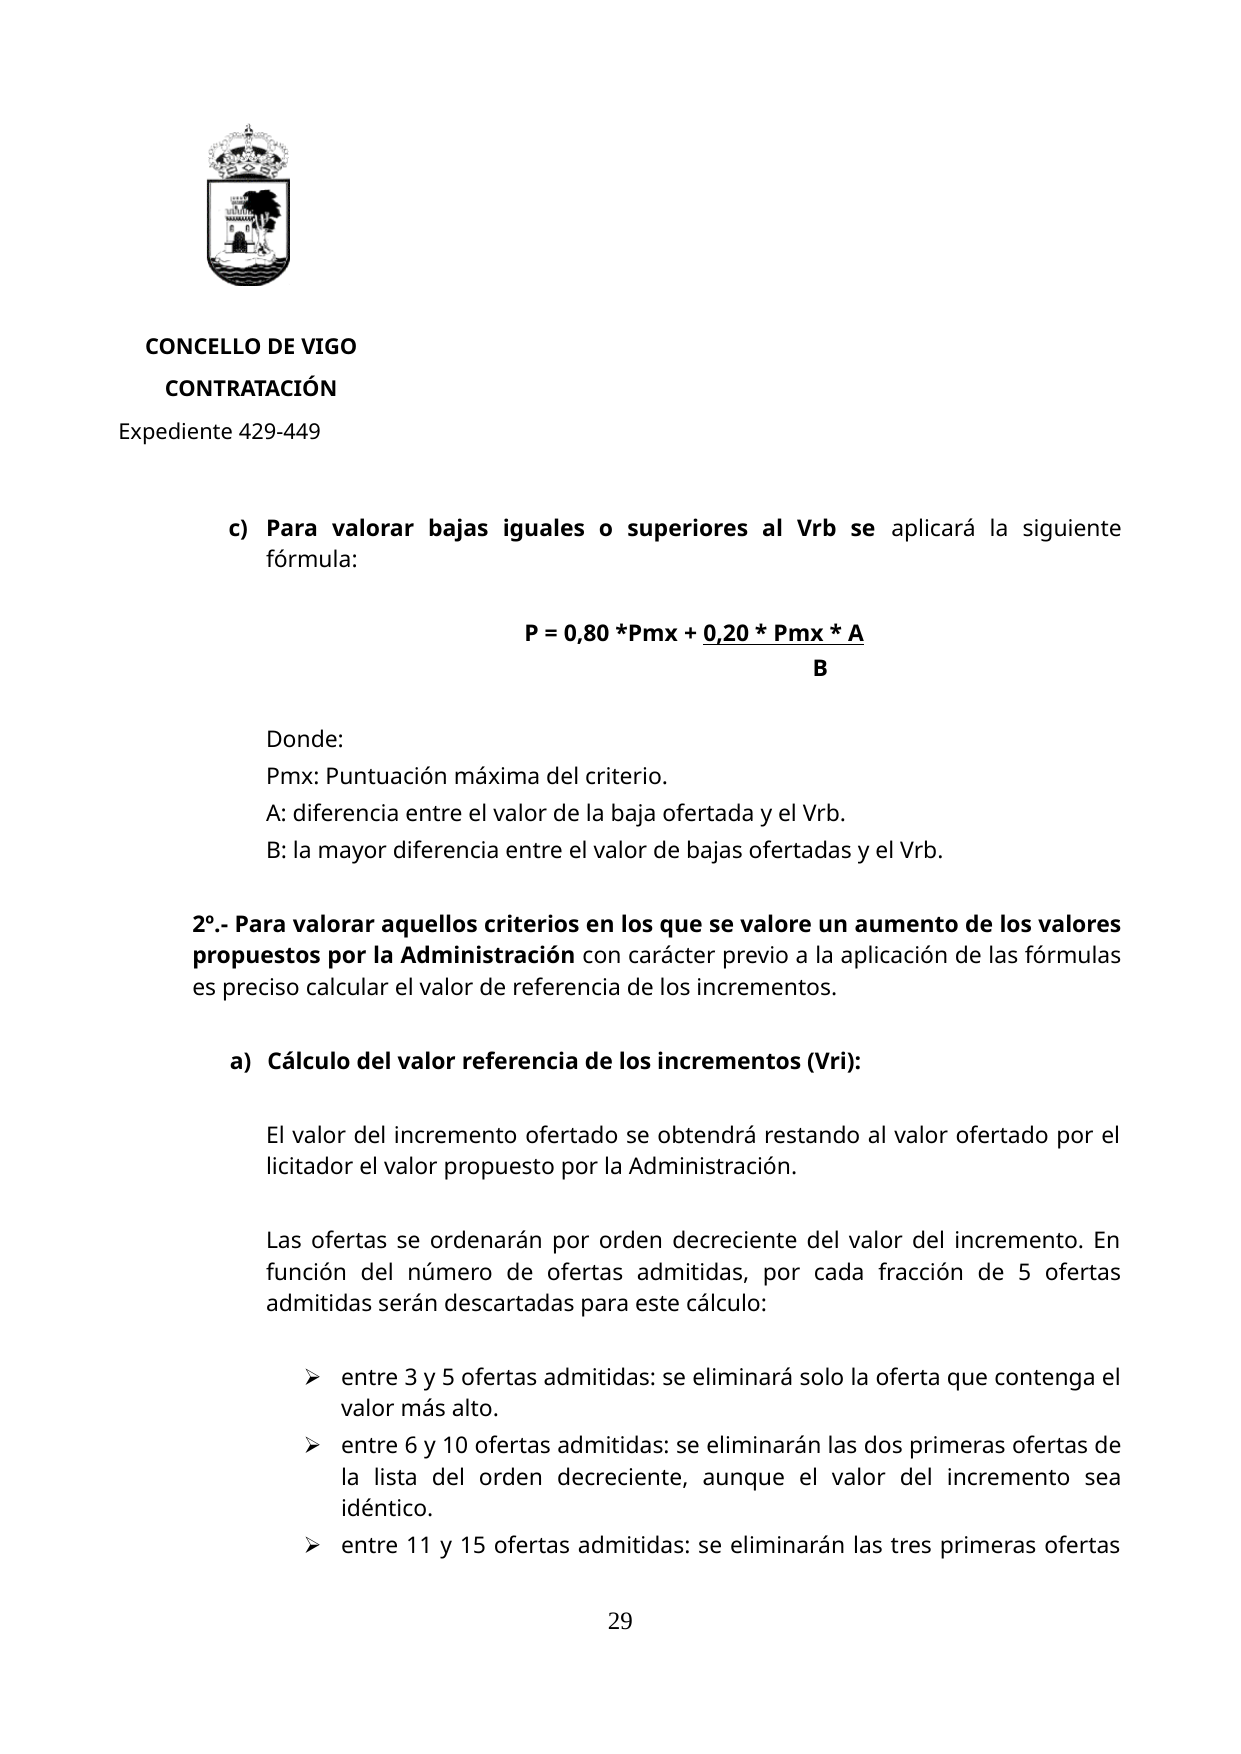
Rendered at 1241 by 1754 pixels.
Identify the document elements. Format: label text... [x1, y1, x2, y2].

list entre 3 y 5 ofertas admitidas: se eliminará solo la oferta que contenga el valor más alto. [303, 1361, 1122, 1424]
text B: la mayor diferencia entre el valor de bajas ofertadas y el Vrb. [266, 834, 1122, 865]
list entre 11 y 15 ofertas admitidas: se eliminarán las tres primeras ofertas [303, 1529, 1122, 1560]
picture [206, 123, 290, 286]
text Las ofertas se ordenarán por orden decreciente del valor del incremento. En función del número de ofertas admitidas, por cada fracción de 5 ofertas admitidas serán descartadas para este cálculo: [266, 1224, 1122, 1318]
text Pmx: Puntuación máxima del criterio. [266, 760, 1122, 791]
text El valor del incremento ofertado se obtendrá restando al valor ofertado por el licitador el valor propuesto por la Administración. [266, 1119, 1122, 1182]
text Donde: [266, 723, 1122, 754]
list Cálculo del valor referencia de los incrementos (Vri): [229, 1045, 1122, 1076]
text P = 0,80 *Pmx + 0,20 * Pmx * A [266, 617, 1122, 649]
text B [340, 652, 1122, 683]
text A: diferencia entre el valor de la baja ofertada y el Vrb. [266, 797, 1122, 828]
text 2º.- Para valorar aquellos criterios en los que se valore un aumento de los valores propuestos por la Administración con carácter previo a la aplicación de las fórmulas es preciso calcular el valor de referencia de los incrementos. [192, 908, 1122, 1002]
list Para valorar bajas iguales o superiores al Vrb se aplicará la siguiente fórmula: [228, 512, 1122, 574]
list entre 6 y 10 ofertas admitidas: se eliminarán las dos primeras ofertas de la lista del orden decreciente, aunque el valor del incremento sea idéntico. [303, 1429, 1122, 1523]
